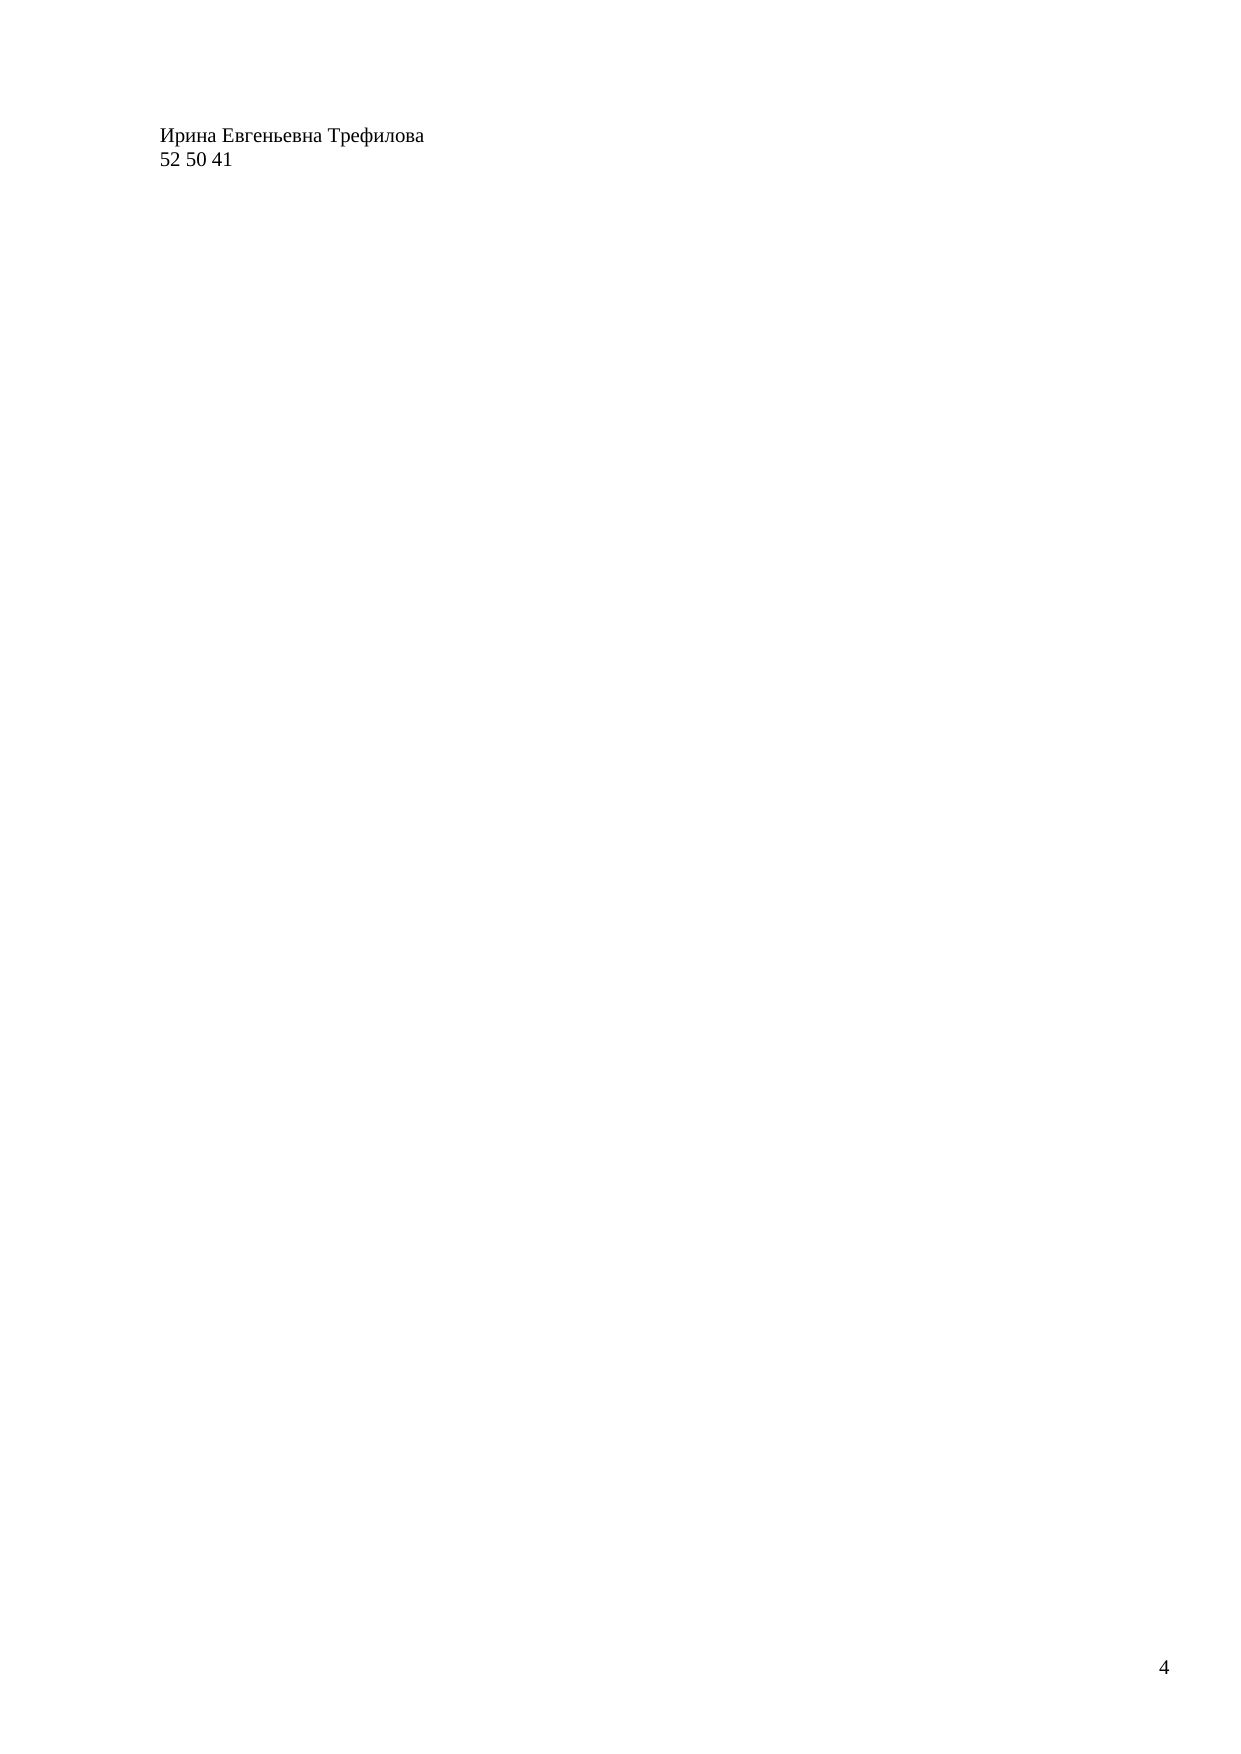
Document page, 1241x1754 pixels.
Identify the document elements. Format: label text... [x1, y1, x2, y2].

text 52 50 41 [159, 147, 1169, 171]
text Ирина Евгеньевна Трефилова [159, 123, 1169, 147]
